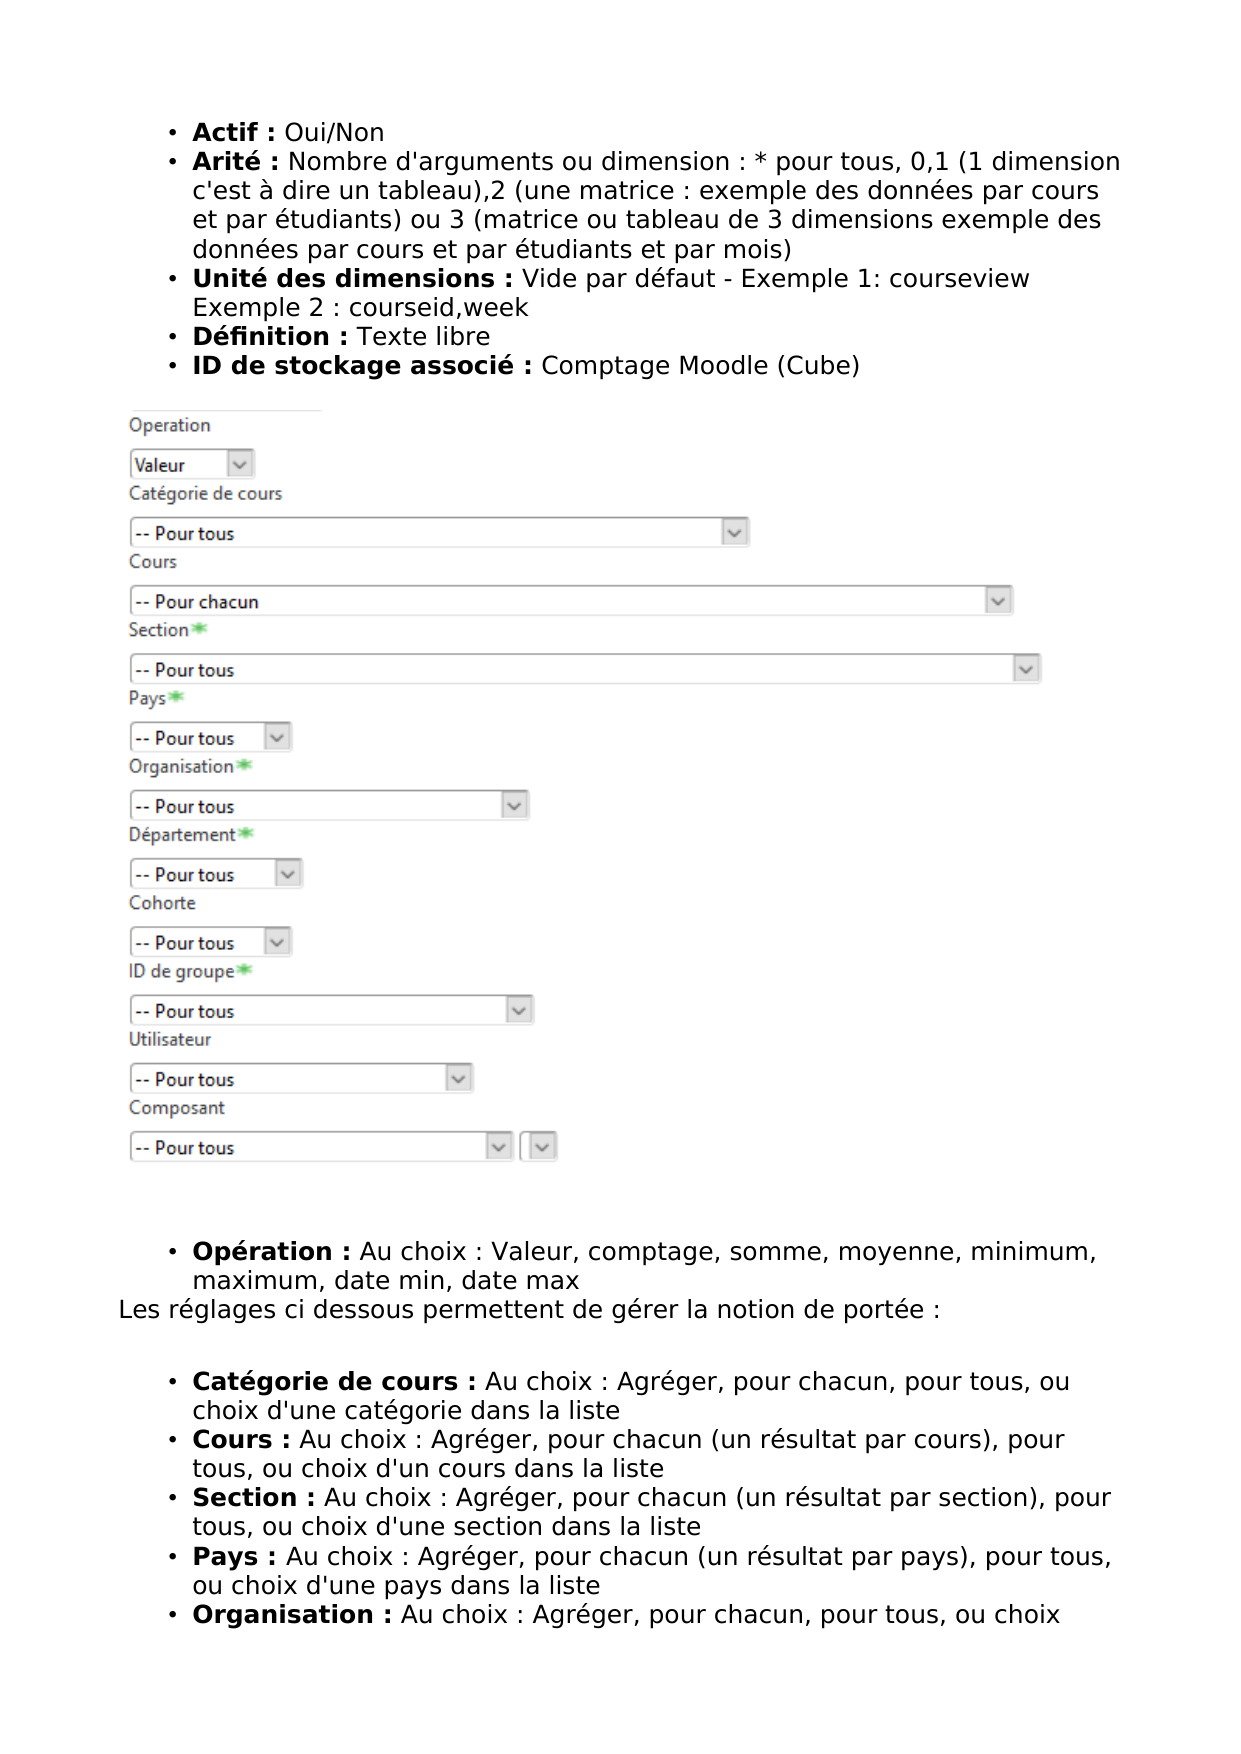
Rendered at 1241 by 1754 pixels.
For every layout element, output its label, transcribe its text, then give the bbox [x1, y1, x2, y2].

list Arité : Nombre d'arguments ou dimension : * pour tous, 0,1 (1 dimension c'est à dire un tableau),2 (une matrice : exemple des données par cours et par étudiants) ou 3 (matrice ou tableau de 3 dimensions exemple des données par cours et par étudiants et par mois) [177, 147, 1122, 264]
list Actif : Oui/Non [177, 118, 1122, 147]
list ID de stockage associé : Comptage Moodle (Cube) [177, 351, 1122, 381]
list Cours : Au choix : Agréger, pour chacun (un résultat par cours), pour tous, ou choix d'un cours dans la liste [177, 1425, 1122, 1483]
list Opération : Au choix : Valeur, comptage, somme, moyenne, minimum, maximum, date min, date max [177, 1237, 1122, 1296]
list Définition : Texte libre [177, 322, 1122, 351]
picture [118, 410, 1123, 1167]
list Section : Au choix : Agréger, pour chacun (un résultat par section), pour tous, ou choix d'une section dans la liste [177, 1483, 1122, 1542]
text Les réglages ci dessous permettent de gérer la notion de portée : [118, 1296, 1122, 1325]
list Pays : Au choix : Agréger, pour chacun (un résultat par pays), pour tous, ou choix d'une pays dans la liste [177, 1542, 1122, 1600]
list Organisation : Au choix : Agréger, pour chacun, pour tous, ou choix [177, 1600, 1122, 1629]
list Catégorie de cours : Au choix : Agréger, pour chacun, pour tous, ou choix d'une catégorie dans la liste [177, 1367, 1122, 1425]
list Unité des dimensions : Vide par défaut - Exemple 1: courseview Exemple 2 : courseid,week [177, 264, 1122, 322]
